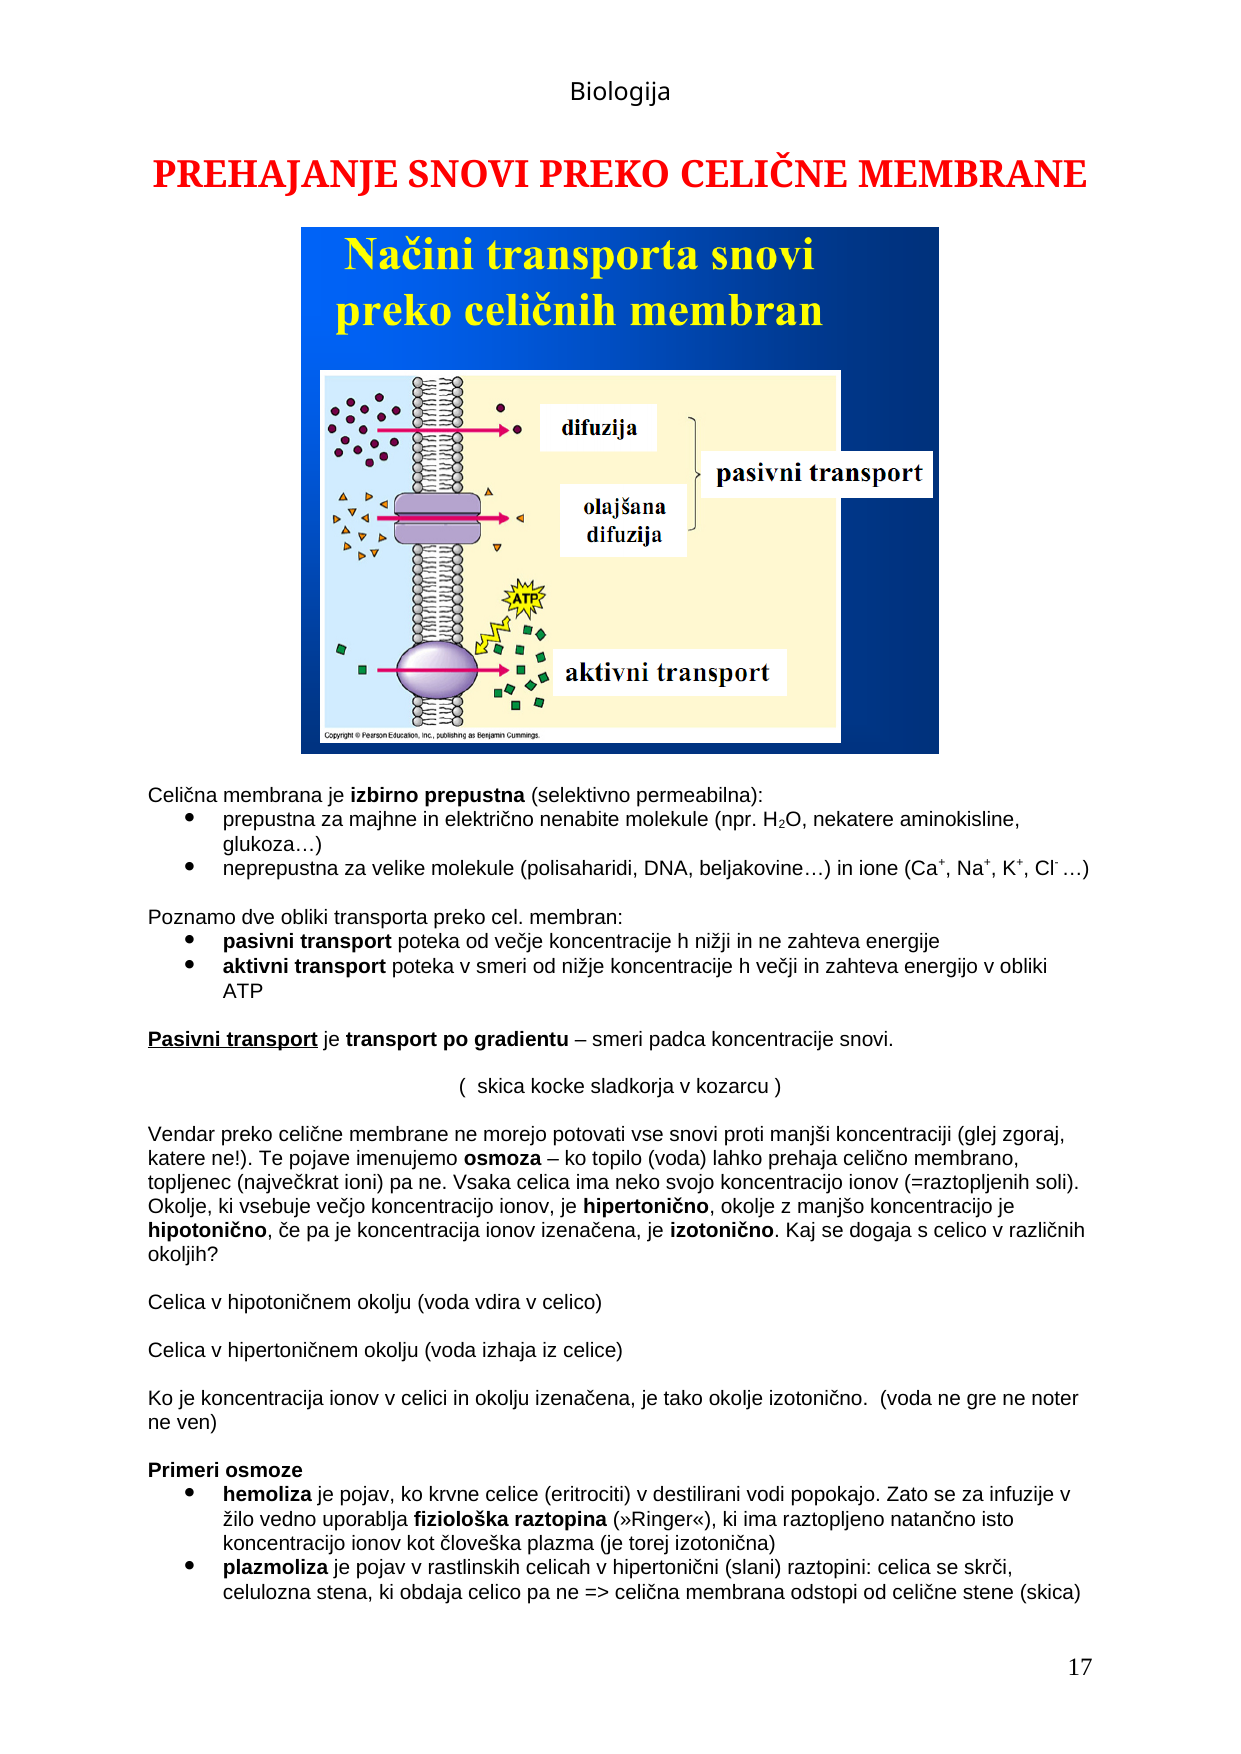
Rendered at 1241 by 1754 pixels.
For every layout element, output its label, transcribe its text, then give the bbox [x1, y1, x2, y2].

text Ko je koncentracija ionov v celici in okolju izenačena, je tako okolje izotonično. (voda ne gre ne noter ne ven) [148, 1386, 1093, 1434]
subtitle PREHAJANJE SNOVI PREKO CELIČNE MEMBRANE [148, 148, 1093, 199]
list neprepustna za velike molekule (polisaharidi, DNA, beljakovine…) in ione (Ca+, Na+, K+, Cl- …) [185, 856, 1093, 881]
text Pasivni transport je transport po gradientu – smeri padca koncentracije snovi. [148, 1026, 1093, 1050]
text Celična membrana je izbirno prepustna (selektivno permeabilna): [148, 783, 1093, 807]
list hemoliza je pojav, ko krvne celice (eritrociti) v destilirani vodi popokajo. Zato se za infuzije v žilo vedno uporablja fiziološka raztopina (»Ringer«), ki ima raztopljeno natančno isto koncentracijo ionov kot človeška plazma (je torej izotonična) [185, 1482, 1093, 1554]
list pasivni transport poteka od večje koncentracije h nižji in ne zahteva energije [185, 928, 1093, 953]
list aktivni transport poteka v smeri od nižje koncentracije h večji in zahteva energijo v obliki ATP [185, 953, 1093, 1002]
text Poznamo dve obliki transporta preko cel. membran: [148, 904, 1093, 928]
text ( skica kocke sladkorja v kozarcu ) [148, 1074, 1093, 1098]
list plazmoliza je pojav v rastlinskih celicah v hipertonični (slani) raztopini: celica se skrči, celulozna stena, ki obdaja celico pa ne => celična membrana odstopi od celične stene (skica) [185, 1554, 1093, 1603]
list prepustna za majhne in električno nenabite molekule (npr. H2O, nekatere aminokisline, glukoza…) [185, 807, 1093, 856]
text Celica v hipertoničnem okolju (voda izhaja iz celice) [148, 1338, 1093, 1362]
picture [301, 227, 939, 754]
text Celica v hipotoničnem okolju (voda vdira v celico) [148, 1290, 1093, 1314]
text Vendar preko celične membrane ne morejo potovati vse snovi proti manjši koncentraciji (glej zgoraj, katere ne!). Te pojave imenujemo osmoza – ko topilo (voda) lahko prehaja celično membrano, topljenec (največkrat ioni) pa ne. Vsaka celica ima neko svojo koncentracijo ionov (=raztopljenih soli). Okolje, ki vsebuje večjo koncentracijo ionov, je hipertonično, okolje z manjšo koncentracijo je hipotonično, če pa je koncentracija ionov izenačena, je izotonično. Kaj se dogaja s celico v različnih okoljih? [148, 1122, 1093, 1266]
text Primeri osmoze [148, 1458, 1093, 1482]
